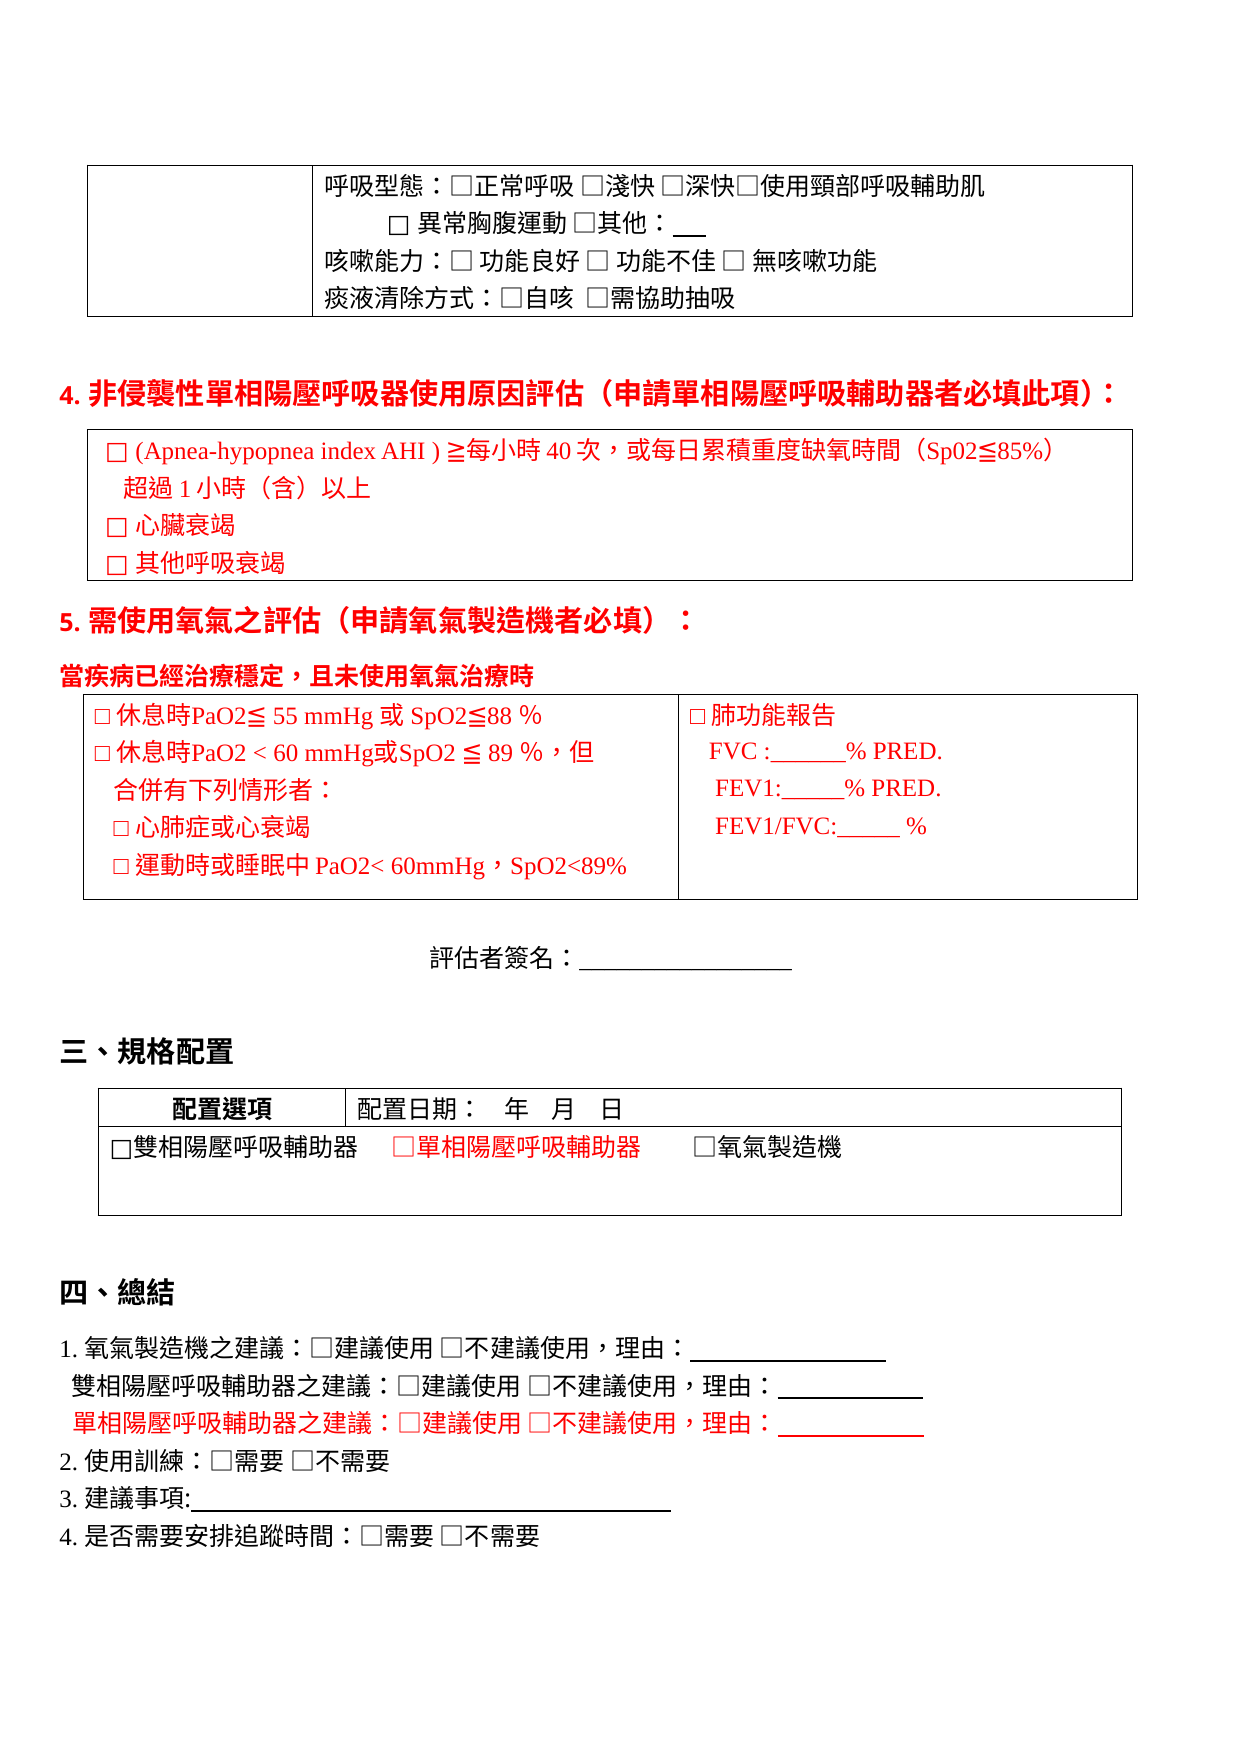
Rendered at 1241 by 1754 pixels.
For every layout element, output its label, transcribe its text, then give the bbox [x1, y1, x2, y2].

text 1. 氧氣製造機之建議：□建議使用 □不建議使用，理由： [59, 1328, 1181, 1366]
table_cell □雙相陽壓呼吸輔助器 □單相陽壓呼吸輔助器 □氧氣製造機 [99, 1127, 1121, 1215]
text 三、規格配置 [59, 1012, 1181, 1087]
table_cell 呼吸型態：□正常呼吸 □淺快 □深快□使用頸部呼吸輔助肌 □ 異常胸腹運動 □其他： 咳嗽能力：□ 功能良好 □ 功能不佳 □ 無咳嗽功能 痰液清除方式：□自咳 □需協助抽吸 [313, 166, 1132, 316]
table_header □ 肺功能報告 FVC :______% PRED. FEV1:_____% PRED. FEV1/FVC:_____ % [679, 695, 1137, 899]
table_header 配置選項 [99, 1089, 345, 1126]
text 3. 建議事項: [59, 1478, 1181, 1516]
text 4. 是否需要安排追蹤時間：□需要 □不需要 [59, 1516, 1181, 1553]
text 4. 非侵襲性單相陽壓呼吸器使用原因評估（申請單相陽壓呼吸輔助器者必填此項）： [59, 354, 1181, 429]
text 評估者簽名：_________________ [59, 937, 1181, 975]
text 當疾病已經治療穩定，且未使用氧氣治療時 [59, 656, 1181, 694]
text 雙相陽壓呼吸輔助器之建議：□建議使用 □不建議使用，理由： [59, 1366, 1181, 1403]
text 5. 需使用氧氣之評估（申請氧氣製造機者必填）： [59, 581, 1181, 656]
table_header □ 休息時PaO2≦ 55 mmHg 或 SpO2≦88 ％ □ 休息時PaO2 < 60 mmHg或SpO2 ≦ 89 ％，但 合併有下列情形者： □ 心肺症或心衰竭 □ 運動時或睡眠中PaO2< 60mmHg，SpO2<89% [84, 695, 678, 899]
text 四、總結 [59, 1253, 1181, 1328]
table_header □ (Apnea-hypopnea index AHI ) ≧每小時40次，或每日累積重度缺氧時間（Sp02≦85%） 超過1小時（含）以上 □ 心臟衰竭 □ 其他呼吸衰竭 [88, 430, 1132, 580]
text 單相陽壓呼吸輔助器之建議：□建議使用 □不建議使用，理由： [59, 1403, 1181, 1441]
text 2. 使用訓練：□需要 □不需要 [59, 1441, 1181, 1478]
table_cell [88, 166, 312, 316]
table_header 配置日期： 年 月 日 [346, 1089, 1121, 1126]
